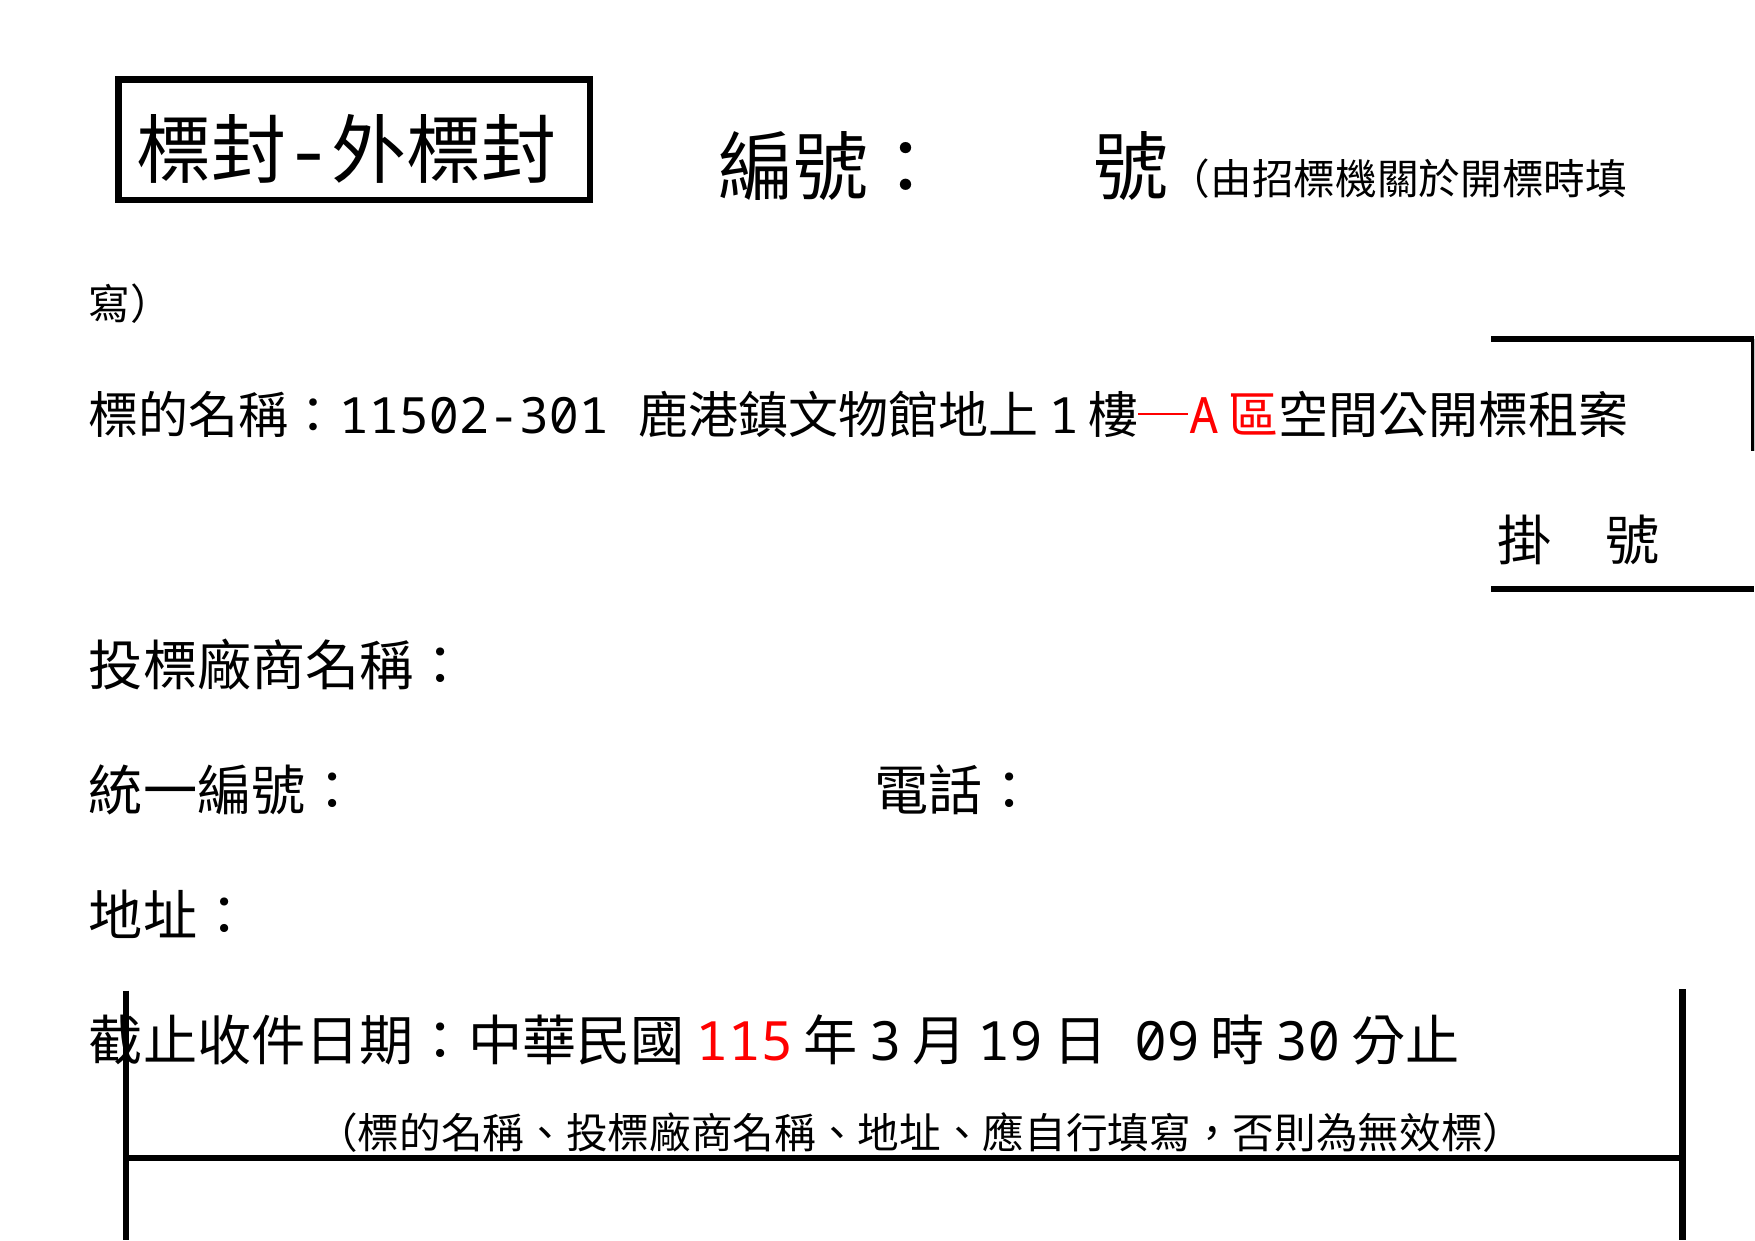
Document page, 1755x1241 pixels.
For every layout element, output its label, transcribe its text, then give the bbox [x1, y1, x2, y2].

text （標的名稱、投標廠商名稱、地址、應自行填寫，否則為無效標） [129, 1089, 1666, 1151]
text 地址： [89, 839, 1666, 964]
text 掛 號 [89, 464, 1666, 589]
text 投標廠商名稱： [89, 589, 1666, 714]
text 標的名稱：11502-301 鹿港鎮文物館地上1樓─A區空間公開標租案 [89, 339, 1666, 464]
text 編號： 號（由招標機關於開標時填寫） [122, 83, 587, 197]
text 標封-外標封封 [137, 90, 572, 189]
text [89, 1089, 123, 1151]
text 截止收件日期：中華民國115年3月19日 09時30分止 [89, 964, 1666, 1089]
text 編號： 號（由招標機關於開標時填寫） [89, 89, 1666, 339]
text 統一編號： 電話： [89, 714, 1666, 839]
